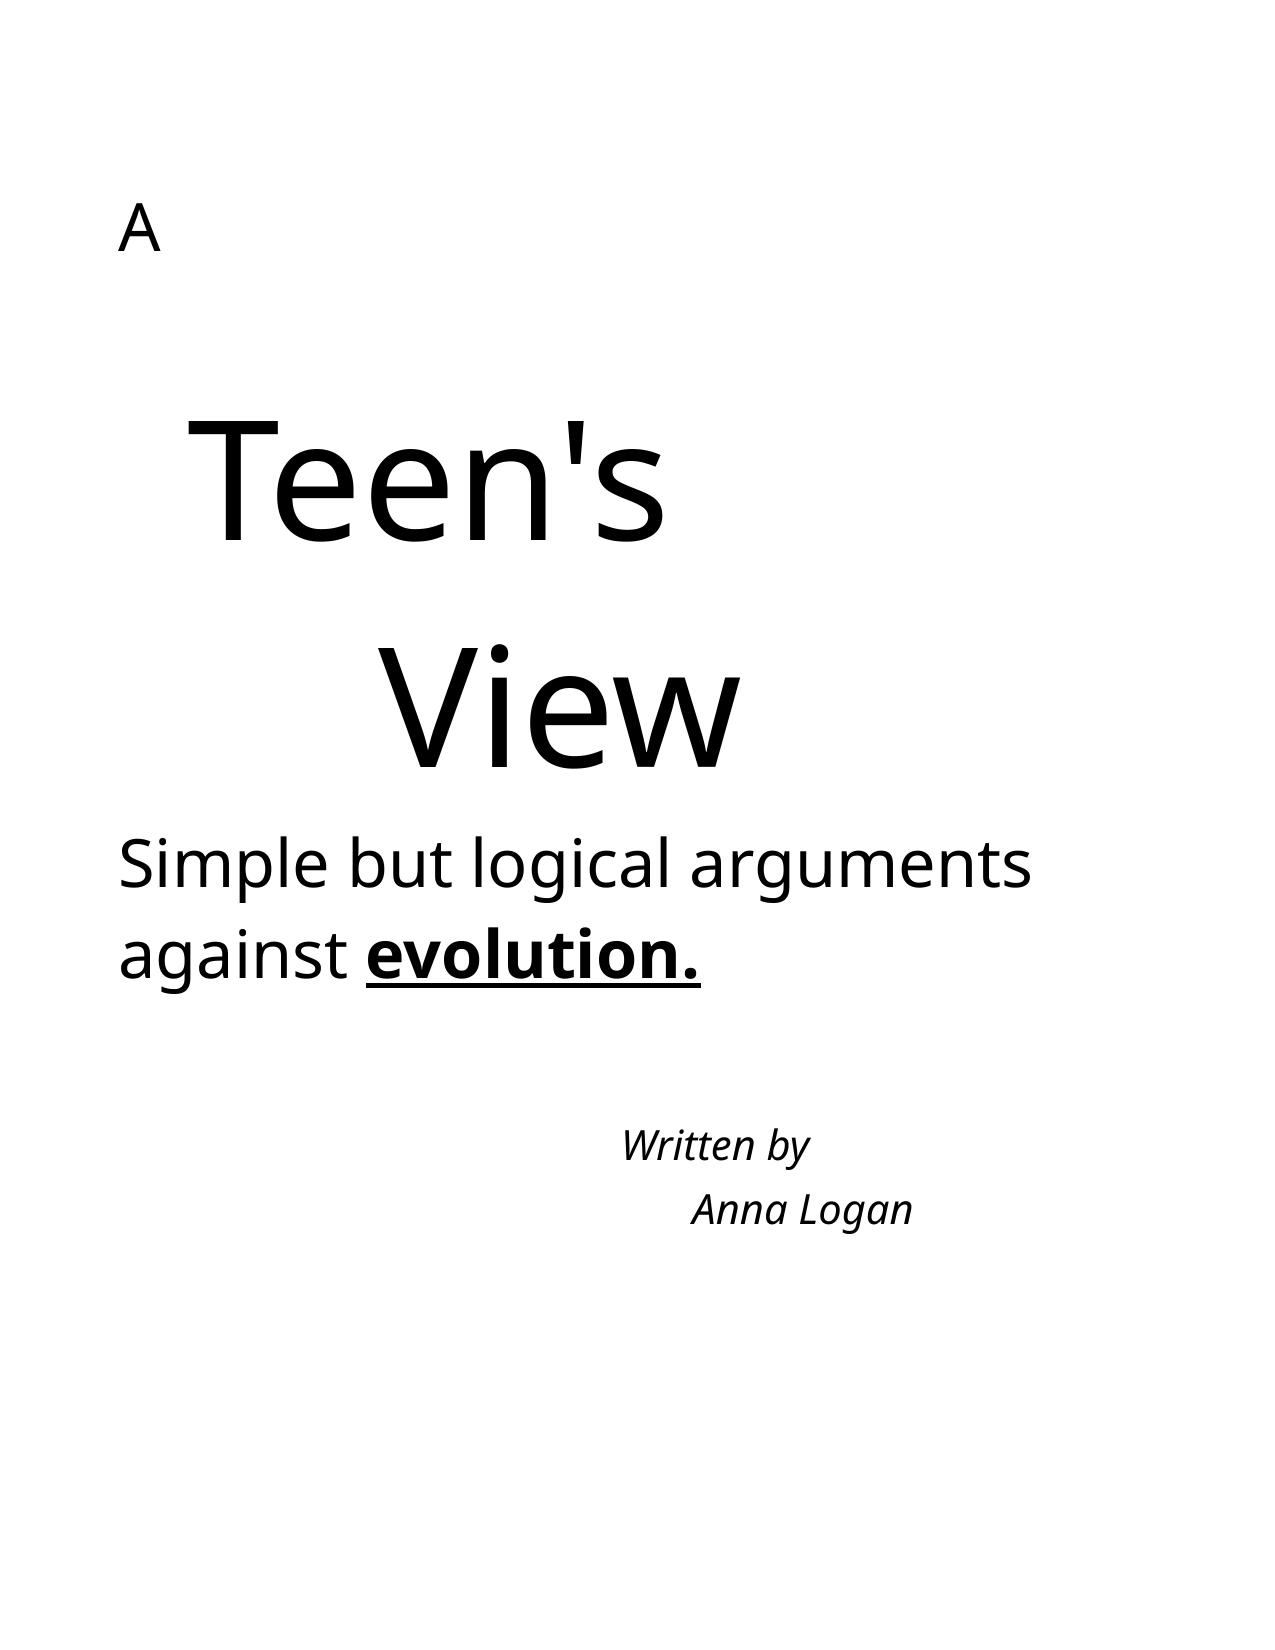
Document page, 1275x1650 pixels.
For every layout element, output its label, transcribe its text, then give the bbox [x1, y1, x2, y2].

text Teen's [118, 362, 1157, 589]
text Anna Logan [118, 1179, 1157, 1236]
text Written by [118, 1089, 1157, 1179]
text Simple but logical arguments against evolution. [118, 816, 1157, 998]
text A [118, 181, 1157, 271]
text View [118, 589, 1157, 816]
